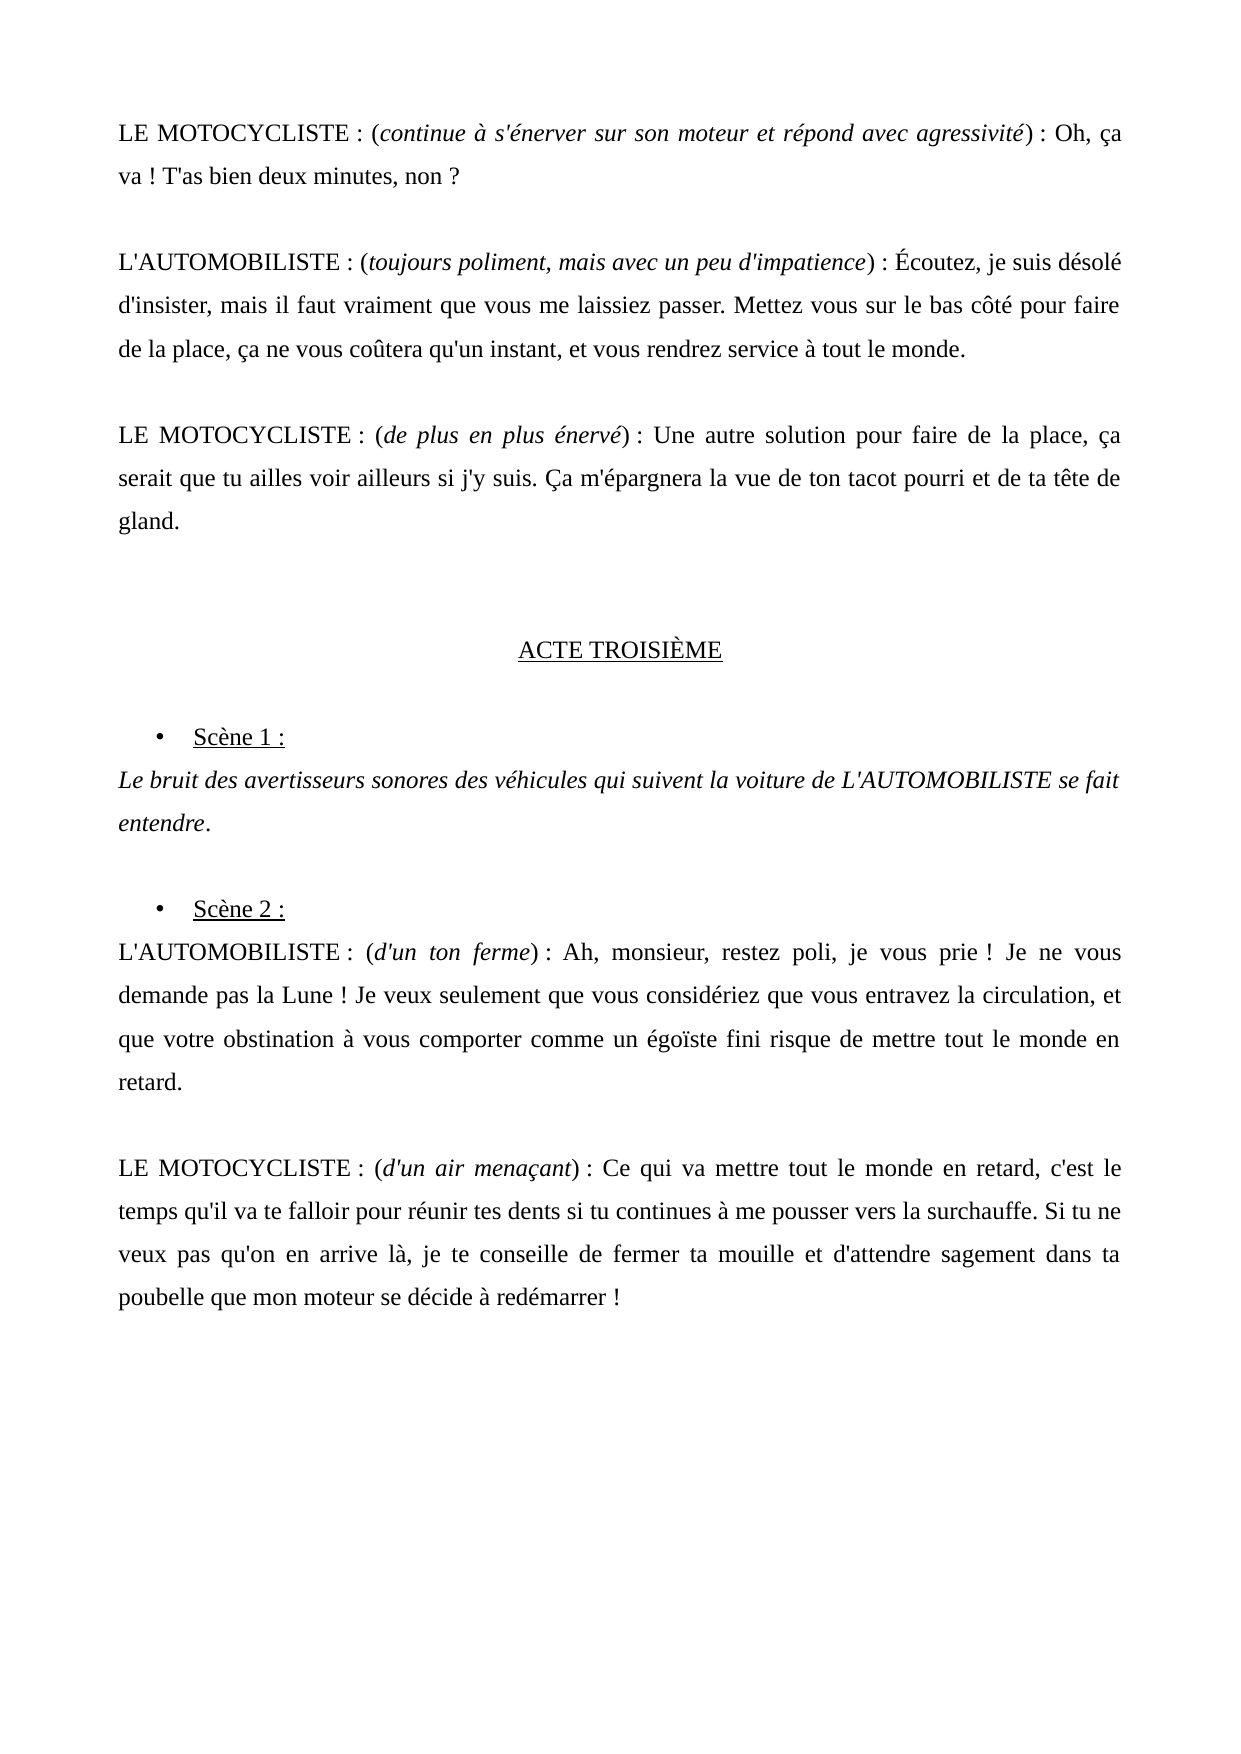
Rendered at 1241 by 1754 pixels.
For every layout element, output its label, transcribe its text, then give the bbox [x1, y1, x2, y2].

list Scène 1 : [156, 722, 1122, 751]
text LE MOTOCYCLISTE : (de plus en plus énervé) : Une autre solution pour faire de la place, ça serait que tu ailles voir ailleurs si j'y suis. Ça m'épargnera la vue de ton tacot pourri et de ta tête de gland. [118, 420, 1122, 535]
text LE MOTOCYCLISTE : (continue à s'énerver sur son moteur et répond avec agressivité) : Oh, ça va ! T'as bien deux minutes, non ? [118, 118, 1122, 190]
text L'AUTOMOBILISTE : (d'un ton ferme) : Ah, monsieur, restez poli, je vous prie ! Je ne vous demande pas la Lune ! Je veux seulement que vous considériez que vous entravez la circulation, et que votre obstination à vous comporter comme un égoïste fini risque de mettre tout le monde en retard. [118, 937, 1122, 1096]
text LE MOTOCYCLISTE : (d'un air menaçant) : Ce qui va mettre tout le monde en retard, c'est le temps qu'il va te falloir pour réunir tes dents si tu continues à me pousser vers la surchauffe. Si tu ne veux pas qu'on en arrive là, je te conseille de fermer ta mouille et d'attendre sagement dans ta poubelle que mon moteur se décide à redémarrer ! [118, 1153, 1122, 1311]
text ACTE TROISIÈME [118, 636, 1122, 664]
text Le bruit des avertisseurs sonores des véhicules qui suivent la voiture de L'AUTOMOBILISTE se fait entendre. [118, 765, 1122, 837]
list Scène 2 : [156, 894, 1122, 923]
text L'AUTOMOBILISTE : (toujours poliment, mais avec un peu d'impatience) : Écoutez, je suis désolé d'insister, mais il faut vraiment que vous me laissiez passer. Mettez vous sur le bas côté pour faire de la place, ça ne vous coûtera qu'un instant, et vous rendrez service à tout le monde. [118, 247, 1122, 362]
